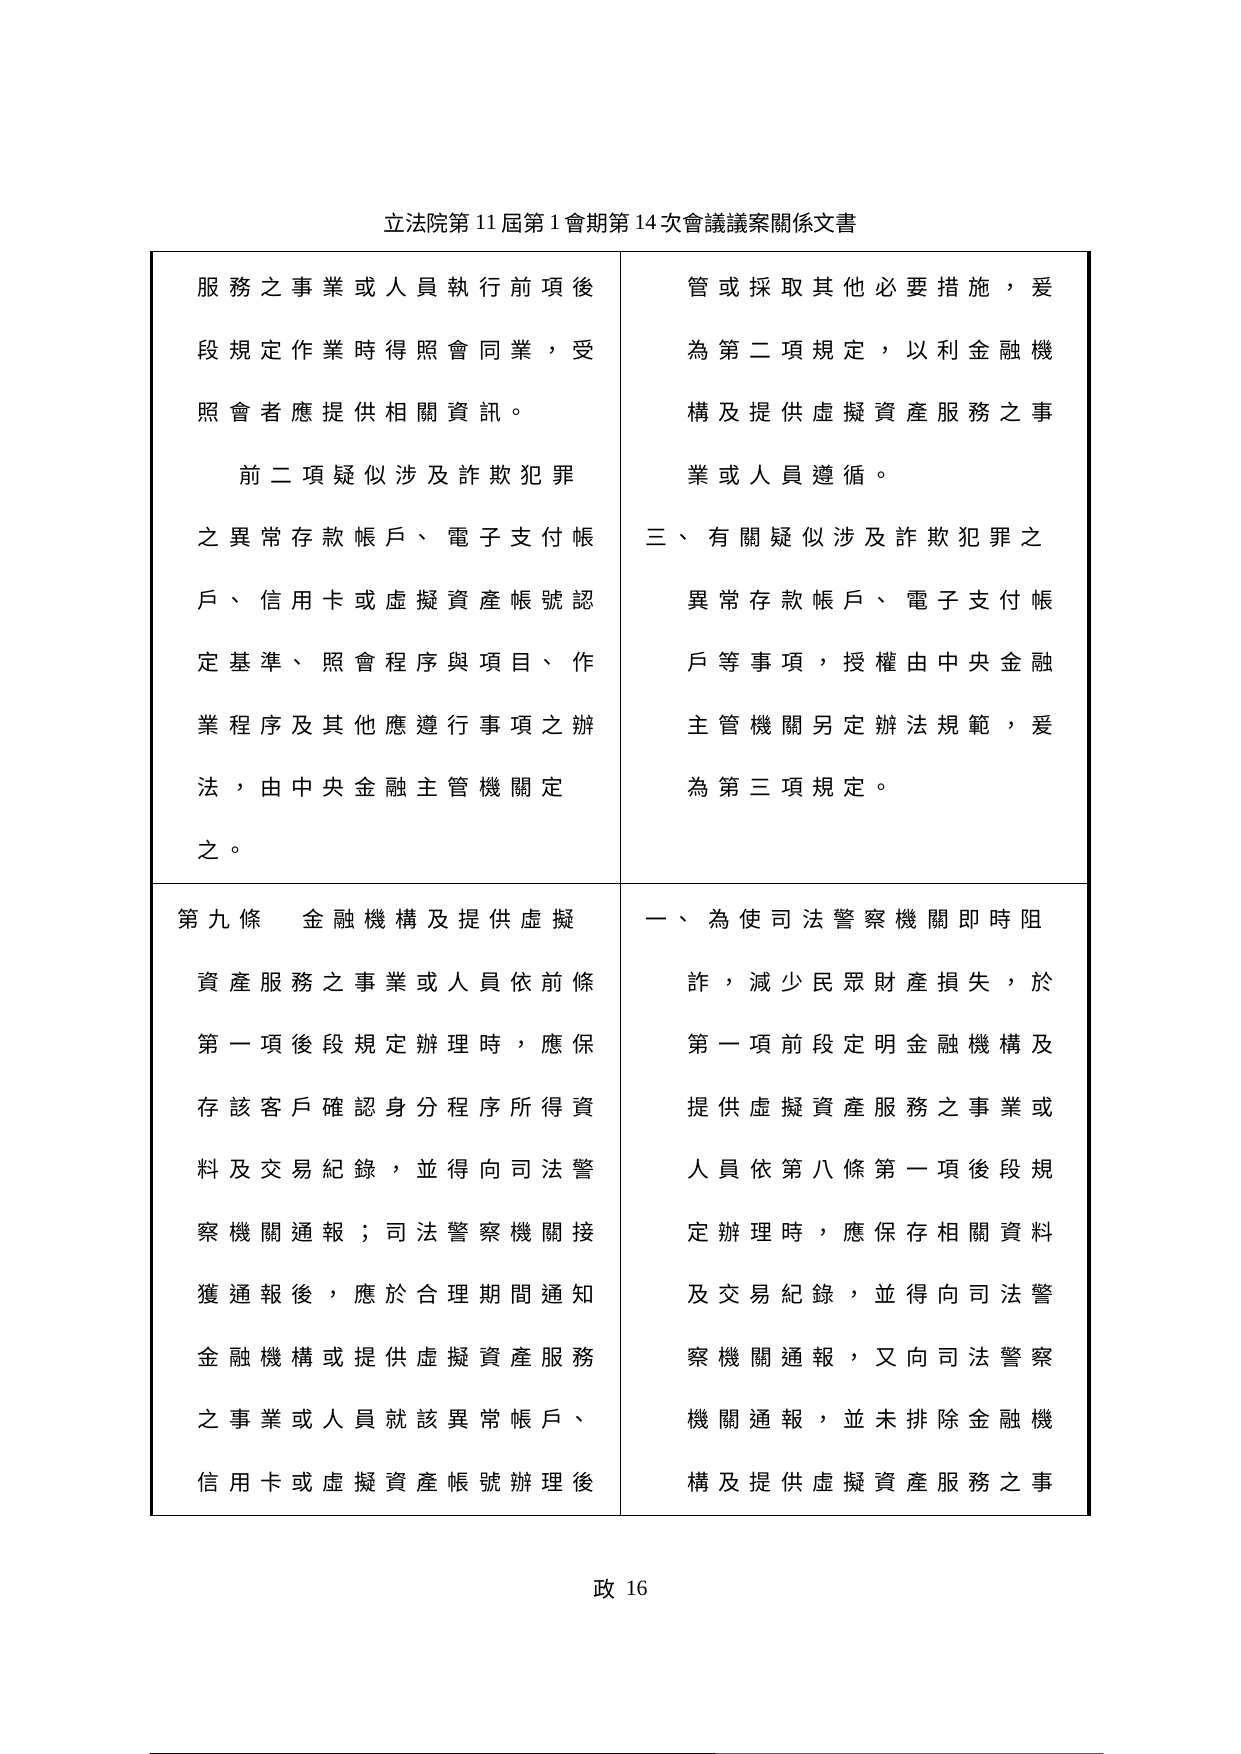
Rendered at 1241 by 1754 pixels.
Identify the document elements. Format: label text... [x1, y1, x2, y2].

table_cell 管或採取其他必要措施，爰為第二項規定，以利金融機構及提供虛擬資產服務之事業或人員遵循。 三、有關疑似涉及詐欺犯罪之異常存款帳戶、電子支付帳戶等事項，授權由中央金融主管機關另定辦法規範，爰為第三項規定。 [621, 252, 1087, 883]
table_cell 一、為使司法警察機關即時阻詐，減少民眾財產損失，於第一項前段定明金融機構及提供虛擬資產服務之事業或人員依第八條第一項後段規定辦理時，應保存相關資料及交易紀錄，並得向司法警察機關通報，又向司法警察機關通報，並未排除金融機構及提供虛擬資產服務之事 [621, 884, 1087, 1514]
table_cell 服務之事業或人員執行前項後段規定作業時得照會同業，受照會者應提供相關資訊。 前二項疑似涉及詐欺犯罪之異常存款帳戶、電子支付帳戶、信用卡或虛擬資產帳號認定基準、照會程序與項目、作業程序及其他應遵行事項之辦法，由中央金融主管機關定之。 [153, 252, 620, 883]
table_cell 第九條 金融機構及提供虛擬資產服務之事業或人員依前條第一項後段規定辦理時，應保存該客戶確認身分程序所得資料及交易紀錄，並得向司法警察機關通報；司法警察機關接獲通報後，應於合理期間通知金融機構或提供虛擬資產服務之事業或人員就該異常帳戶、信用卡或虛擬資產帳號辦理後 [153, 884, 620, 1514]
